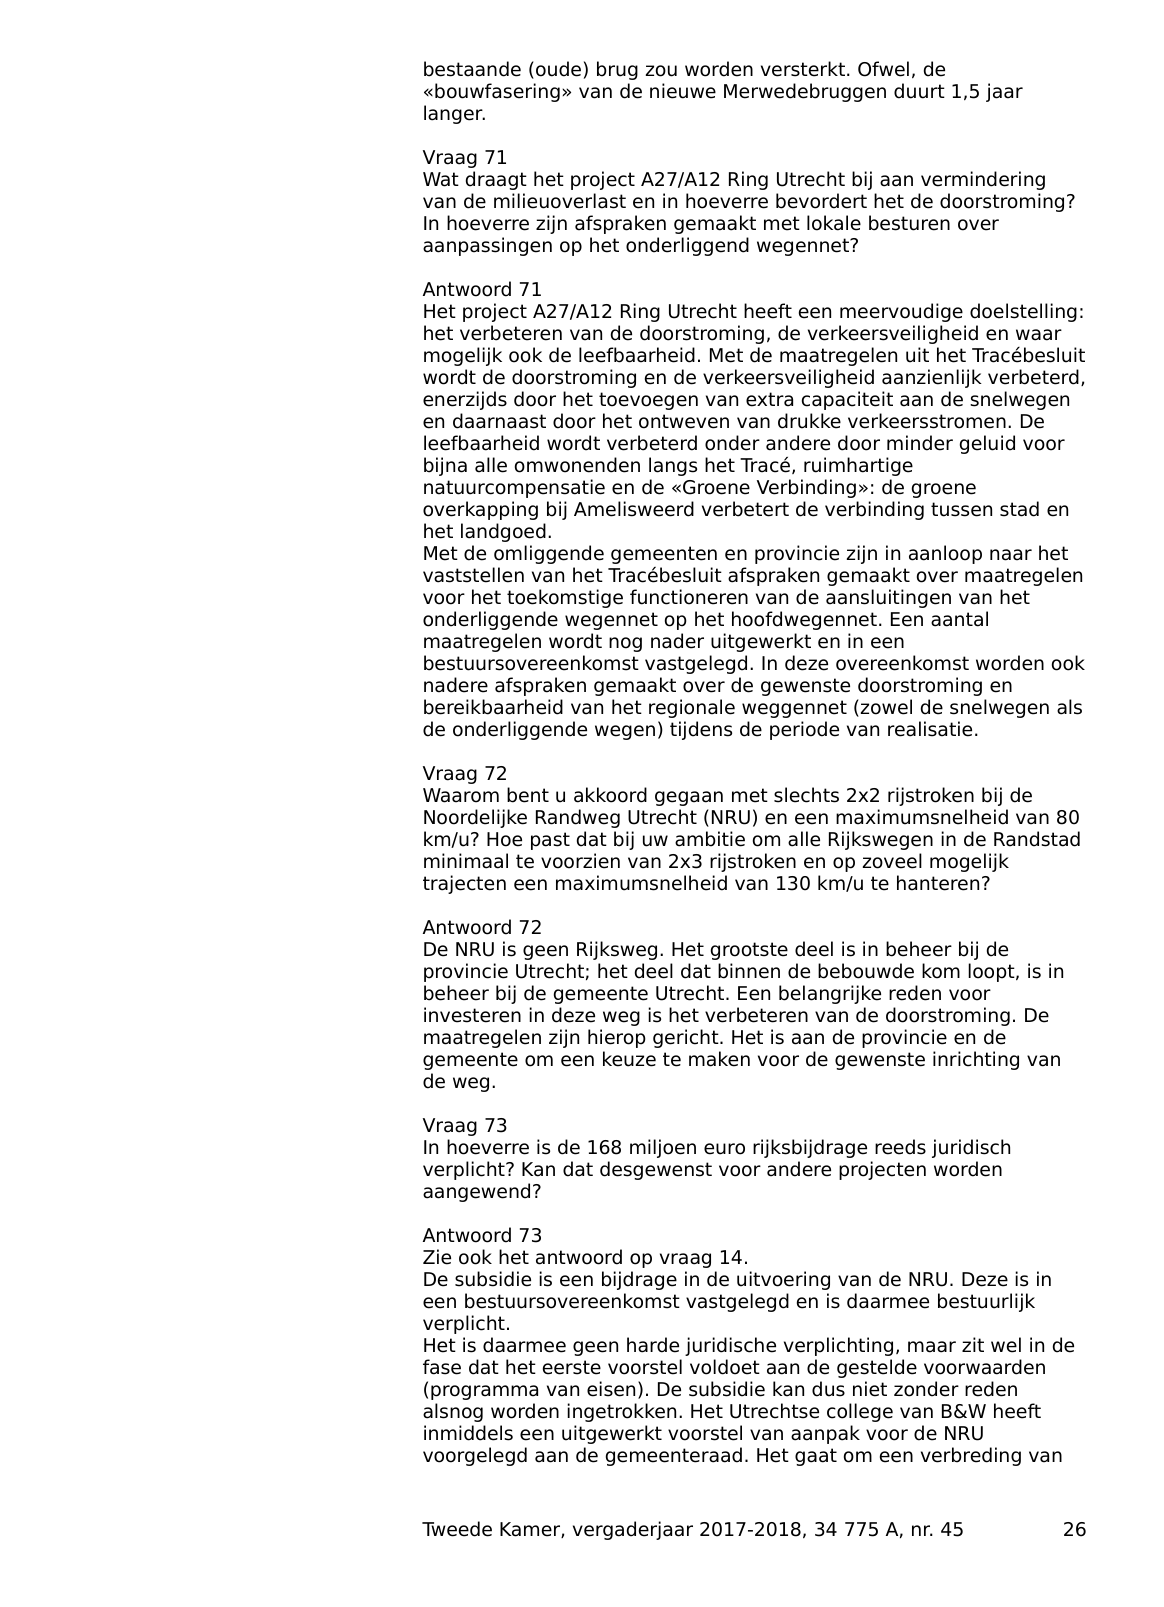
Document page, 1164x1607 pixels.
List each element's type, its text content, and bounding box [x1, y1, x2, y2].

text Vraag 72 [422, 763, 1087, 785]
text Het is daarmee geen harde juridische verplichting, maar zit wel in de fase dat het eerste voorstel voldoet aan de gestelde voorwaarden (programma van eisen). De subsidie kan dus niet zonder reden alsnog worden ingetrokken. Het Utrechtse college van B&W heeft inmiddels een uitgewerkt voorstel van aanpak voor de NRU voorgelegd aan de gemeenteraad. Het gaat om een verbreding van [422, 1335, 1087, 1467]
text Waarom bent u akkoord gegaan met slechts 2x2 rijstroken bij de Noordelijke Randweg Utrecht (NRU) en een maximumsnelheid van 80 km/u? Hoe past dat bij uw ambitie om alle Rijkswegen in de Randstad minimaal te voorzien van 2x3 rijstroken en op zoveel mogelijk trajecten een maximumsnelheid van 130 km/u te hanteren? [422, 785, 1087, 895]
text De NRU is geen Rijksweg. Het grootste deel is in beheer bij de provincie Utrecht; het deel dat binnen de bebouwde kom loopt, is in beheer bij de gemeente Utrecht. Een belangrijke reden voor investeren in deze weg is het verbeteren van de doorstroming. De maatregelen zijn hierop gericht. Het is aan de provincie en de gemeente om een keuze te maken voor de gewenste inrichting van de weg. [422, 939, 1087, 1093]
text Het project A27/A12 Ring Utrecht heeft een meervoudige doelstelling: het verbeteren van de doorstroming, de verkeersveiligheid en waar mogelijk ook de leefbaarheid. Met de maatregelen uit het Tracébesluit wordt de doorstroming en de verkeersveiligheid aanzienlijk verbeterd, enerzijds door het toevoegen van extra capaciteit aan de snelwegen en daarnaast door het ontweven van drukke verkeersstromen. De leefbaarheid wordt verbeterd onder andere door minder geluid voor bijna alle omwonenden langs het Tracé, ruimhartige natuurcompensatie en de «Groene Verbinding»: de groene overkapping bij Amelisweerd verbetert de verbinding tussen stad en het landgoed. [422, 301, 1087, 543]
text Vraag 73 [422, 1115, 1087, 1137]
text Antwoord 72 [422, 917, 1087, 939]
text Wat draagt het project A27/A12 Ring Utrecht bij aan vermindering van de milieuoverlast en in hoeverre bevordert het de doorstroming? In hoeverre zijn afspraken gemaakt met lokale besturen over aanpassingen op het onderliggend wegennet? [422, 169, 1087, 257]
text Vraag 71 [422, 147, 1087, 169]
text Met de omliggende gemeenten en provincie zijn in aanloop naar het vaststellen van het Tracébesluit afspraken gemaakt over maatregelen voor het toekomstige functioneren van de aansluitingen van het onderliggende wegennet op het hoofdwegennet. Een aantal maatregelen wordt nog nader uitgewerkt en in een bestuursovereenkomst vastgelegd. In deze overeenkomst worden ook nadere afspraken gemaakt over de gewenste doorstroming en bereikbaarheid van het regionale weggennet (zowel de snelwegen als de onderliggende wegen) tijdens de periode van realisatie. [422, 543, 1087, 741]
text In hoeverre is de 168 miljoen euro rijksbijdrage reeds juridisch verplicht? Kan dat desgewenst voor andere projecten worden aangewend? [422, 1137, 1087, 1203]
text Antwoord 73 [422, 1225, 1087, 1247]
text Antwoord 71 [422, 279, 1087, 301]
text De subsidie is een bijdrage in de uitvoering van de NRU. Deze is in een bestuursovereenkomst vastgelegd en is daarmee bestuurlijk verplicht. [422, 1269, 1087, 1335]
text Zie ook het antwoord op vraag 14. [422, 1247, 1087, 1269]
text bestaande (oude) brug zou worden versterkt. Ofwel, de «bouwfasering» van de nieuwe Merwedebruggen duurt 1,5 jaar langer. [422, 59, 1087, 125]
